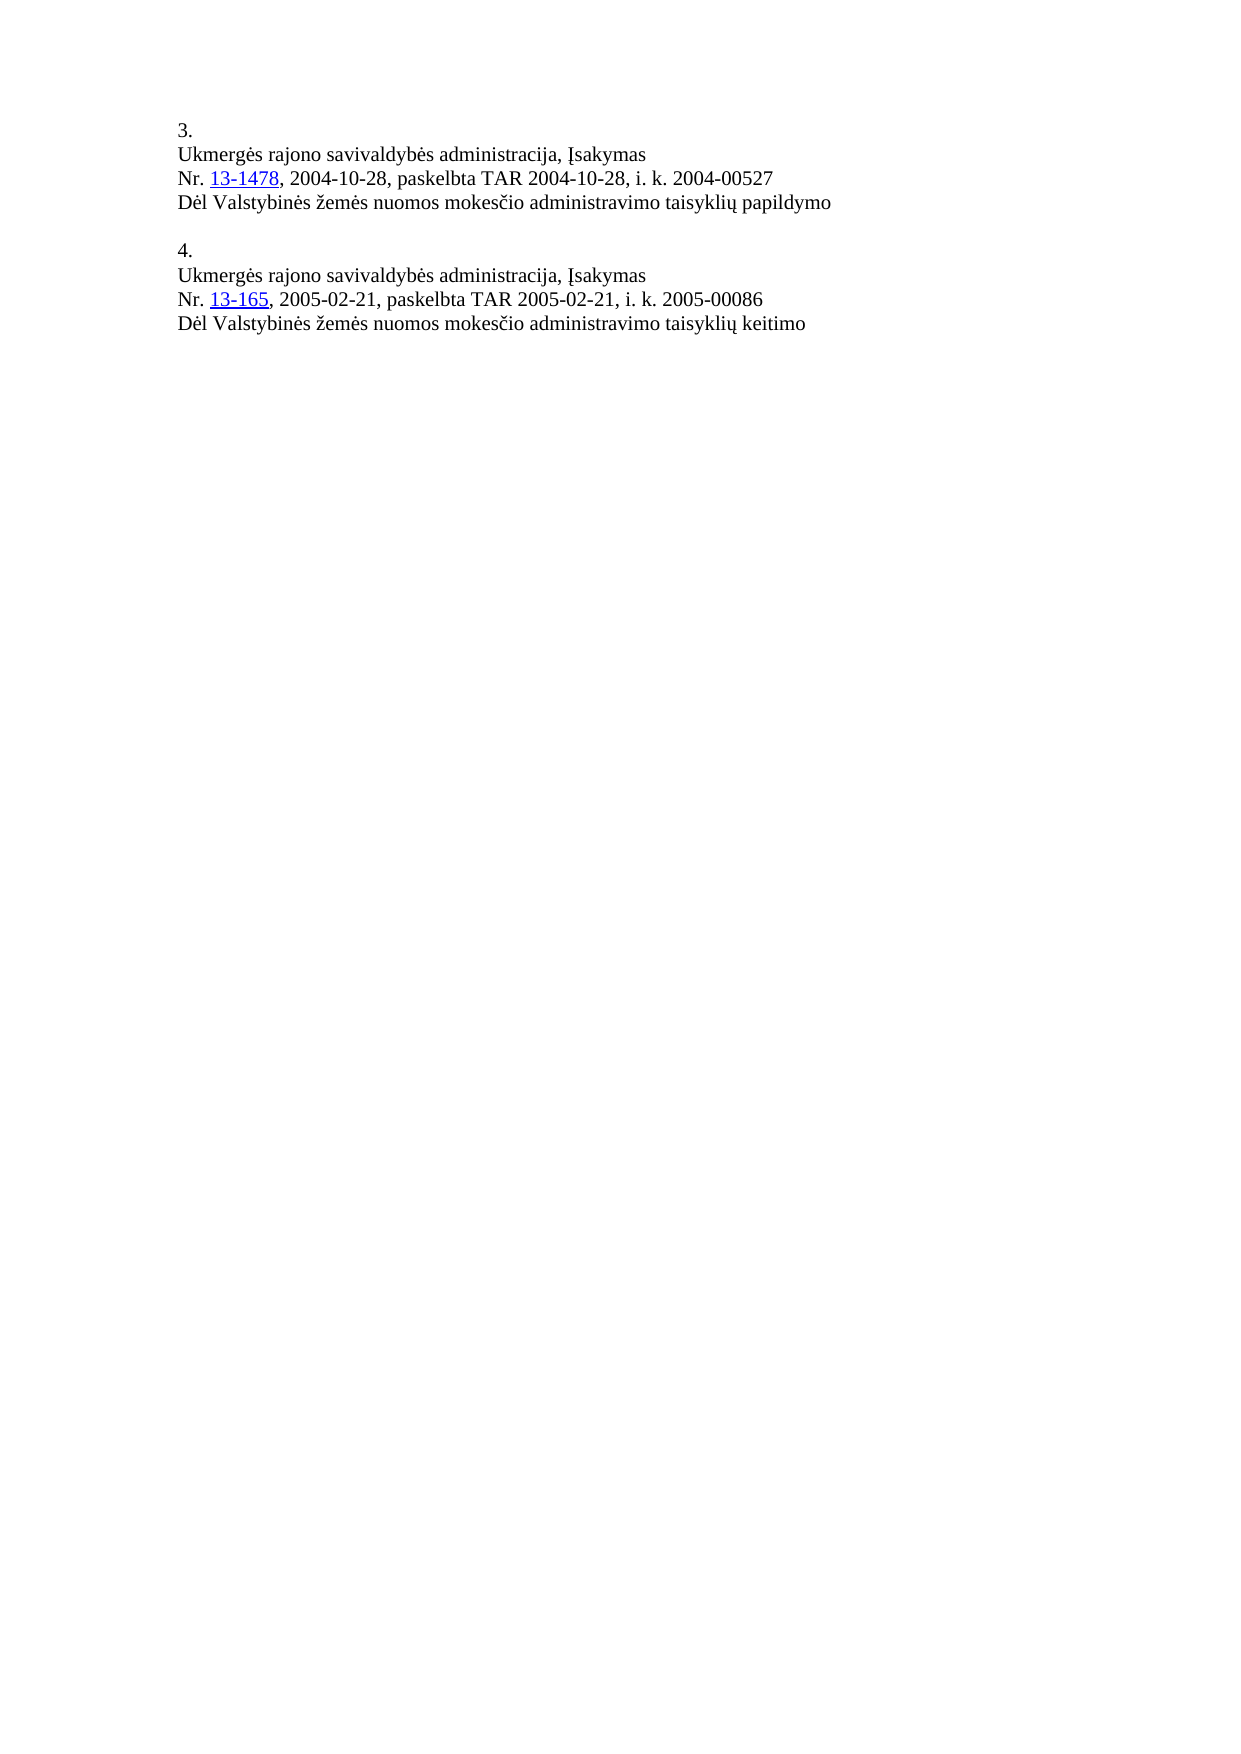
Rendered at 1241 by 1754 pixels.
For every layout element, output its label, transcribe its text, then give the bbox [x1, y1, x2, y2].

text 3. [177, 118, 1181, 142]
text Nr. 13-1478, 2004-10-28, paskelbta TAR 2004-10-28, i. k. 2004-00527 [177, 166, 1181, 190]
text 4. [177, 238, 1181, 262]
text Ukmergės rajono savivaldybės administracija, Įsakymas [177, 142, 1181, 166]
text Nr. 13-165, 2005-02-21, paskelbta TAR 2005-02-21, i. k. 2005-00086 [177, 287, 1181, 311]
text Dėl Valstybinės žemės nuomos mokesčio administravimo taisyklių papildymo [177, 190, 1181, 214]
text Dėl Valstybinės žemės nuomos mokesčio administravimo taisyklių keitimo [177, 311, 1181, 335]
text Ukmergės rajono savivaldybės administracija, Įsakymas [177, 262, 1181, 287]
